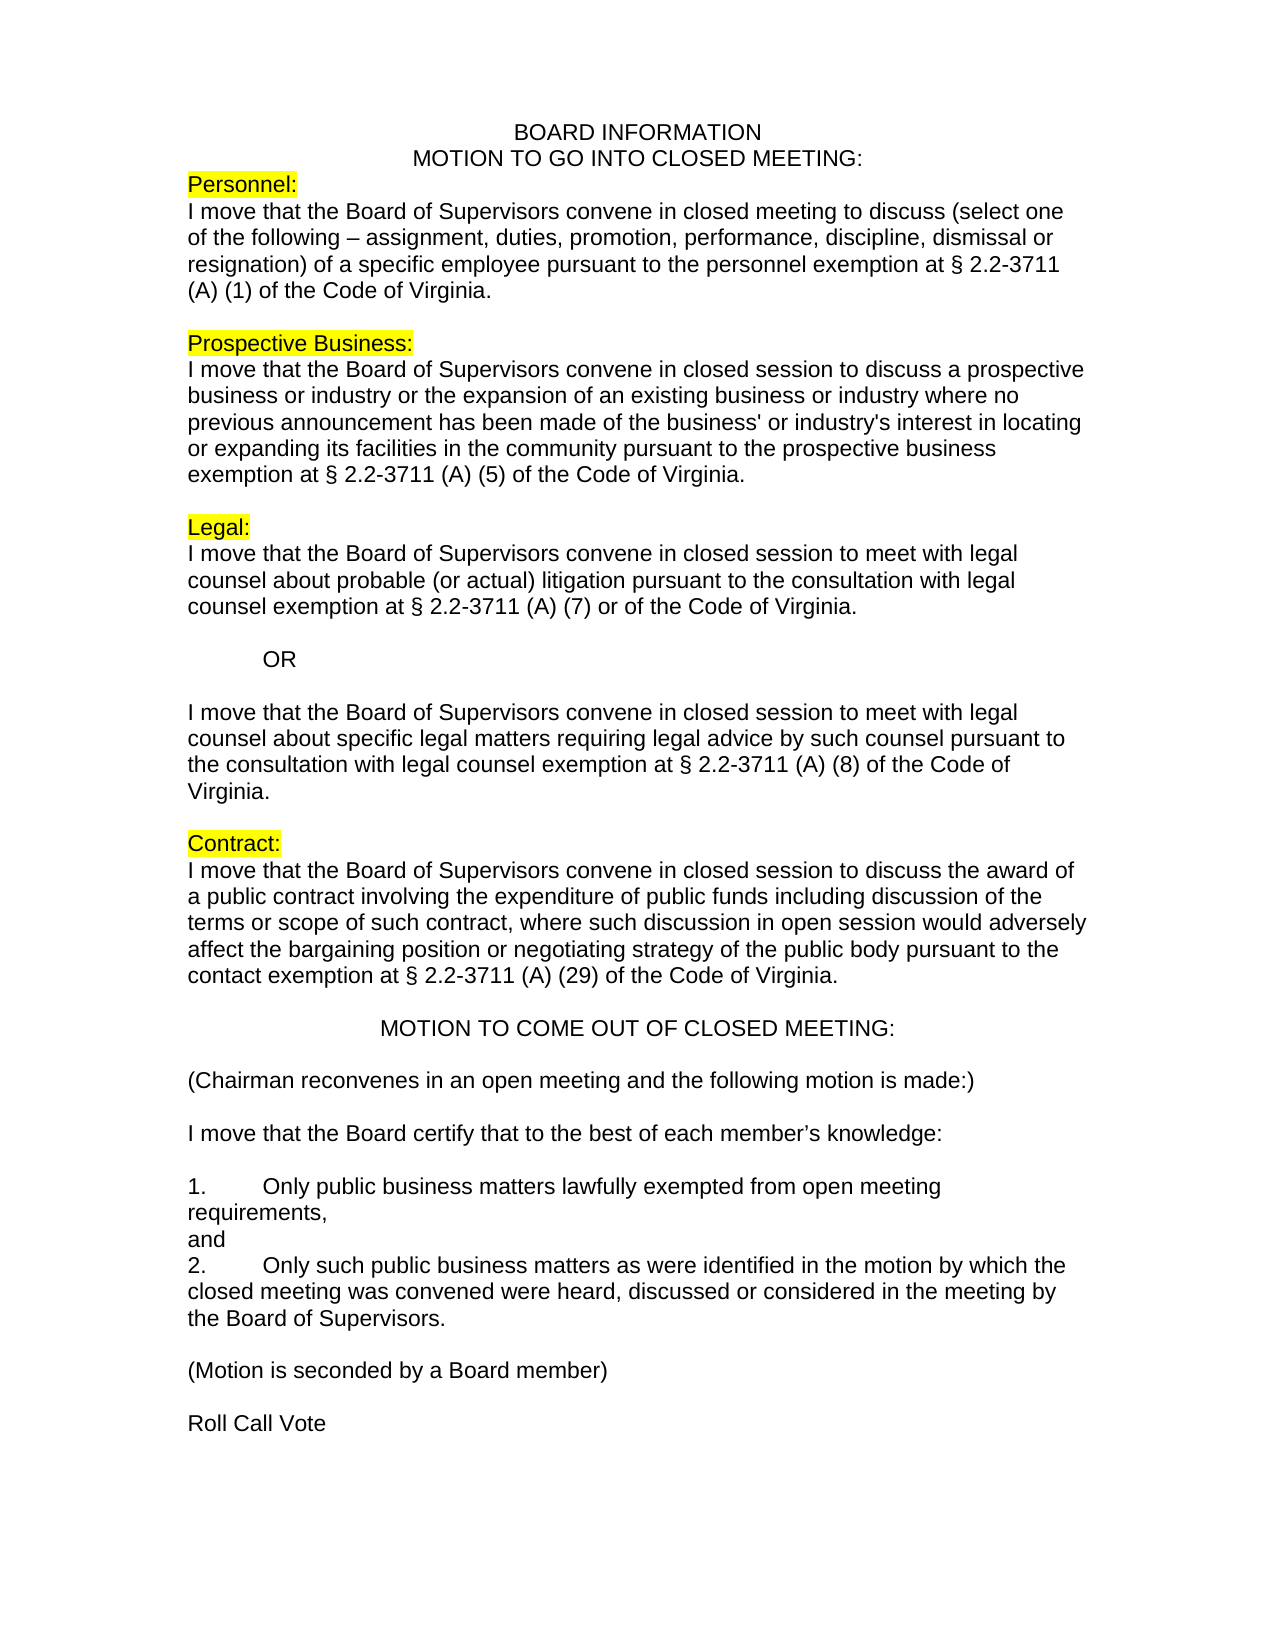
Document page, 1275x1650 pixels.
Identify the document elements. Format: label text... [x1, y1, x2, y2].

text I move that the Board of Supervisors convene in closed session to meet with legal counsel about specific legal matters requiring legal advice by such counsel pursuant to the consultation with legal counsel exemption at § 2.2-3711 (A) (8) of the Code of Virginia. [187, 698, 1087, 804]
text Roll Call Vote [187, 1410, 1087, 1436]
text OR [187, 646, 1087, 672]
text (Motion is seconded by a Board member) [187, 1357, 1087, 1384]
text I move that the Board of Supervisors convene in closed meeting to discuss (select one of the following – assignment, duties, promotion, performance, discipline, dismissal or resignation) of a specific employee pursuant to the personnel exemption at § 2.2-3711 (A) (1) of the Code of Virginia. [187, 198, 1087, 303]
text I move that the Board of Supervisors convene in closed session to meet with legal counsel about probable (or actual) litigation pursuant to the consultation with legal counsel exemption at § 2.2-3711 (A) (7) or of the Code of Virginia. [187, 540, 1087, 619]
text Legal: [187, 514, 1087, 540]
text I move that the Board of Supervisors convene in closed session to discuss the award of a public contract involving the expenditure of public funds including discussion of the terms or scope of such contract, where such discussion in open session would adversely affect the bargaining position or negotiating strategy of the public body pursuant to the contact exemption at § 2.2-3711 (A) (29) of the Code of Virginia. [187, 857, 1087, 988]
text MOTION TO COME OUT OF CLOSED MEETING: [187, 1015, 1087, 1041]
text 2. Only such public business matters as were identified in the motion by which the closed meeting was convened were heard, discussed or considered in the meeting by the Board of Supervisors. [187, 1252, 1087, 1331]
text BOARD INFORMATION [187, 119, 1087, 145]
text and [187, 1226, 1087, 1252]
text 1. Only public business matters lawfully exempted from open meeting requirements, [187, 1173, 1087, 1226]
text (Chairman reconvenes in an open meeting and the following motion is made:) [187, 1067, 1087, 1094]
text Prospective Business: [187, 329, 1087, 356]
text Contract: [187, 830, 1087, 857]
text I move that the Board certify that to the best of each member’s knowledge: [187, 1120, 1087, 1147]
text I move that the Board of Supervisors convene in closed session to discuss a prospective business or industry or the expansion of an existing business or industry where no previous announcement has been made of the business' or industry's interest in locating or expanding its facilities in the community pursuant to the prospective business exemption at § 2.2-3711 (A) (5) of the Code of Virginia. [187, 356, 1087, 488]
text Personnel: [187, 171, 1087, 198]
text MOTION TO GO INTO CLOSED MEETING: [187, 145, 1087, 171]
